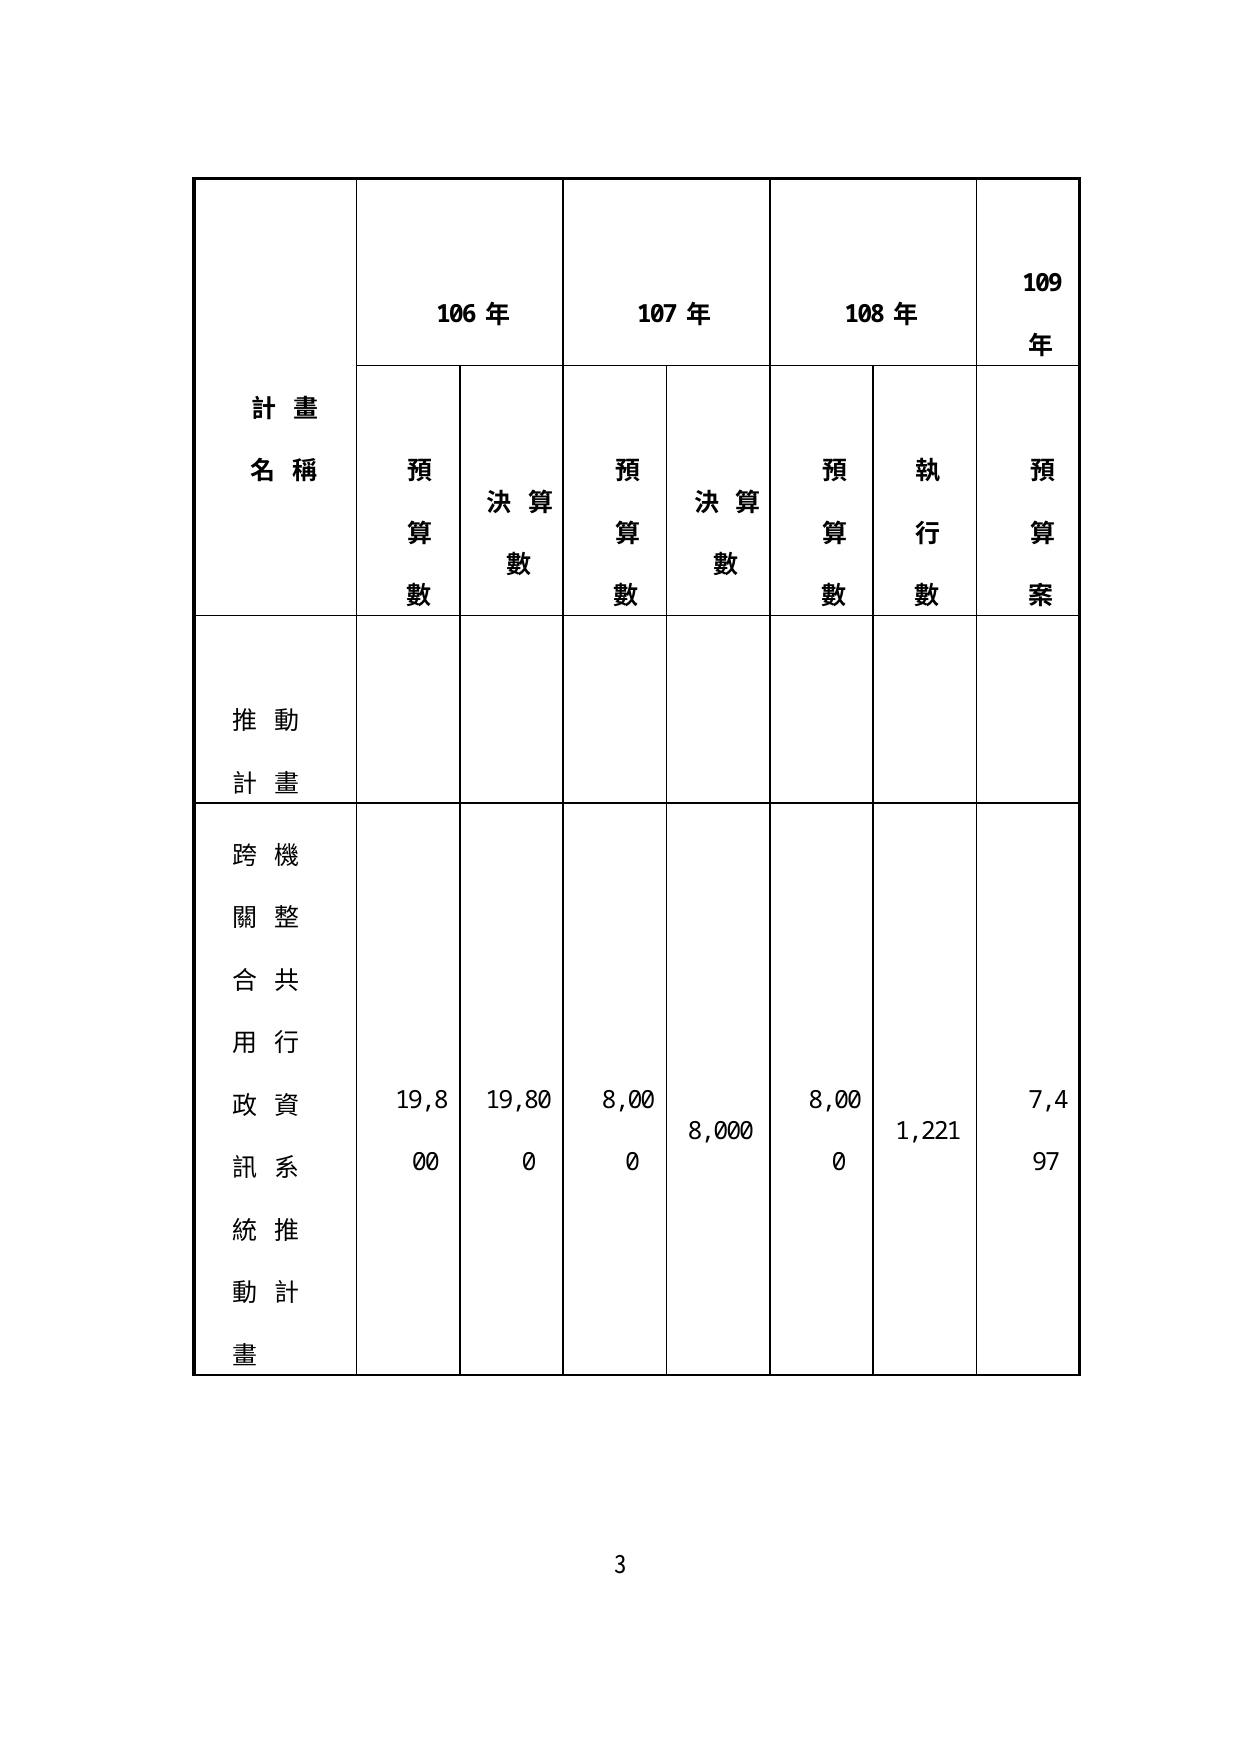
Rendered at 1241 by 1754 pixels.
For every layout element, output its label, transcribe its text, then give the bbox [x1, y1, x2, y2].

table_cell 8,000 [564, 804, 666, 1374]
table_cell 預算數 [564, 366, 666, 615]
table_header 109年 [977, 180, 1078, 365]
table_header 107年 [564, 180, 769, 365]
table_cell 8,000 [667, 804, 769, 1374]
table_cell [667, 616, 769, 802]
table_cell [357, 616, 459, 802]
table_cell 決算數 [461, 366, 562, 615]
table_header 計畫名稱 [196, 180, 356, 615]
table_cell 執行數 [874, 366, 976, 615]
table_cell [461, 616, 562, 802]
table_cell 預算數 [771, 366, 872, 615]
table_cell 7,497 [977, 804, 1078, 1374]
table_cell 19,800 [461, 804, 562, 1374]
table_header 108年 [771, 180, 976, 365]
table_cell 8,000 [771, 804, 872, 1374]
table_cell 跨機關整合共用行政資訊系統推動計畫 [196, 804, 356, 1374]
table_cell 1,221 [874, 804, 976, 1374]
table_cell [564, 616, 666, 802]
table_cell [874, 616, 976, 802]
table_cell 預算數 [357, 366, 459, 615]
table_cell 決算數 [667, 366, 769, 615]
table_cell [977, 616, 1078, 802]
table_cell 19,800 [357, 804, 459, 1374]
table_cell [771, 616, 872, 802]
table_header 106年 [357, 180, 562, 365]
table_cell 推動計畫 [196, 616, 356, 802]
table_cell 預算案 [977, 366, 1078, 615]
